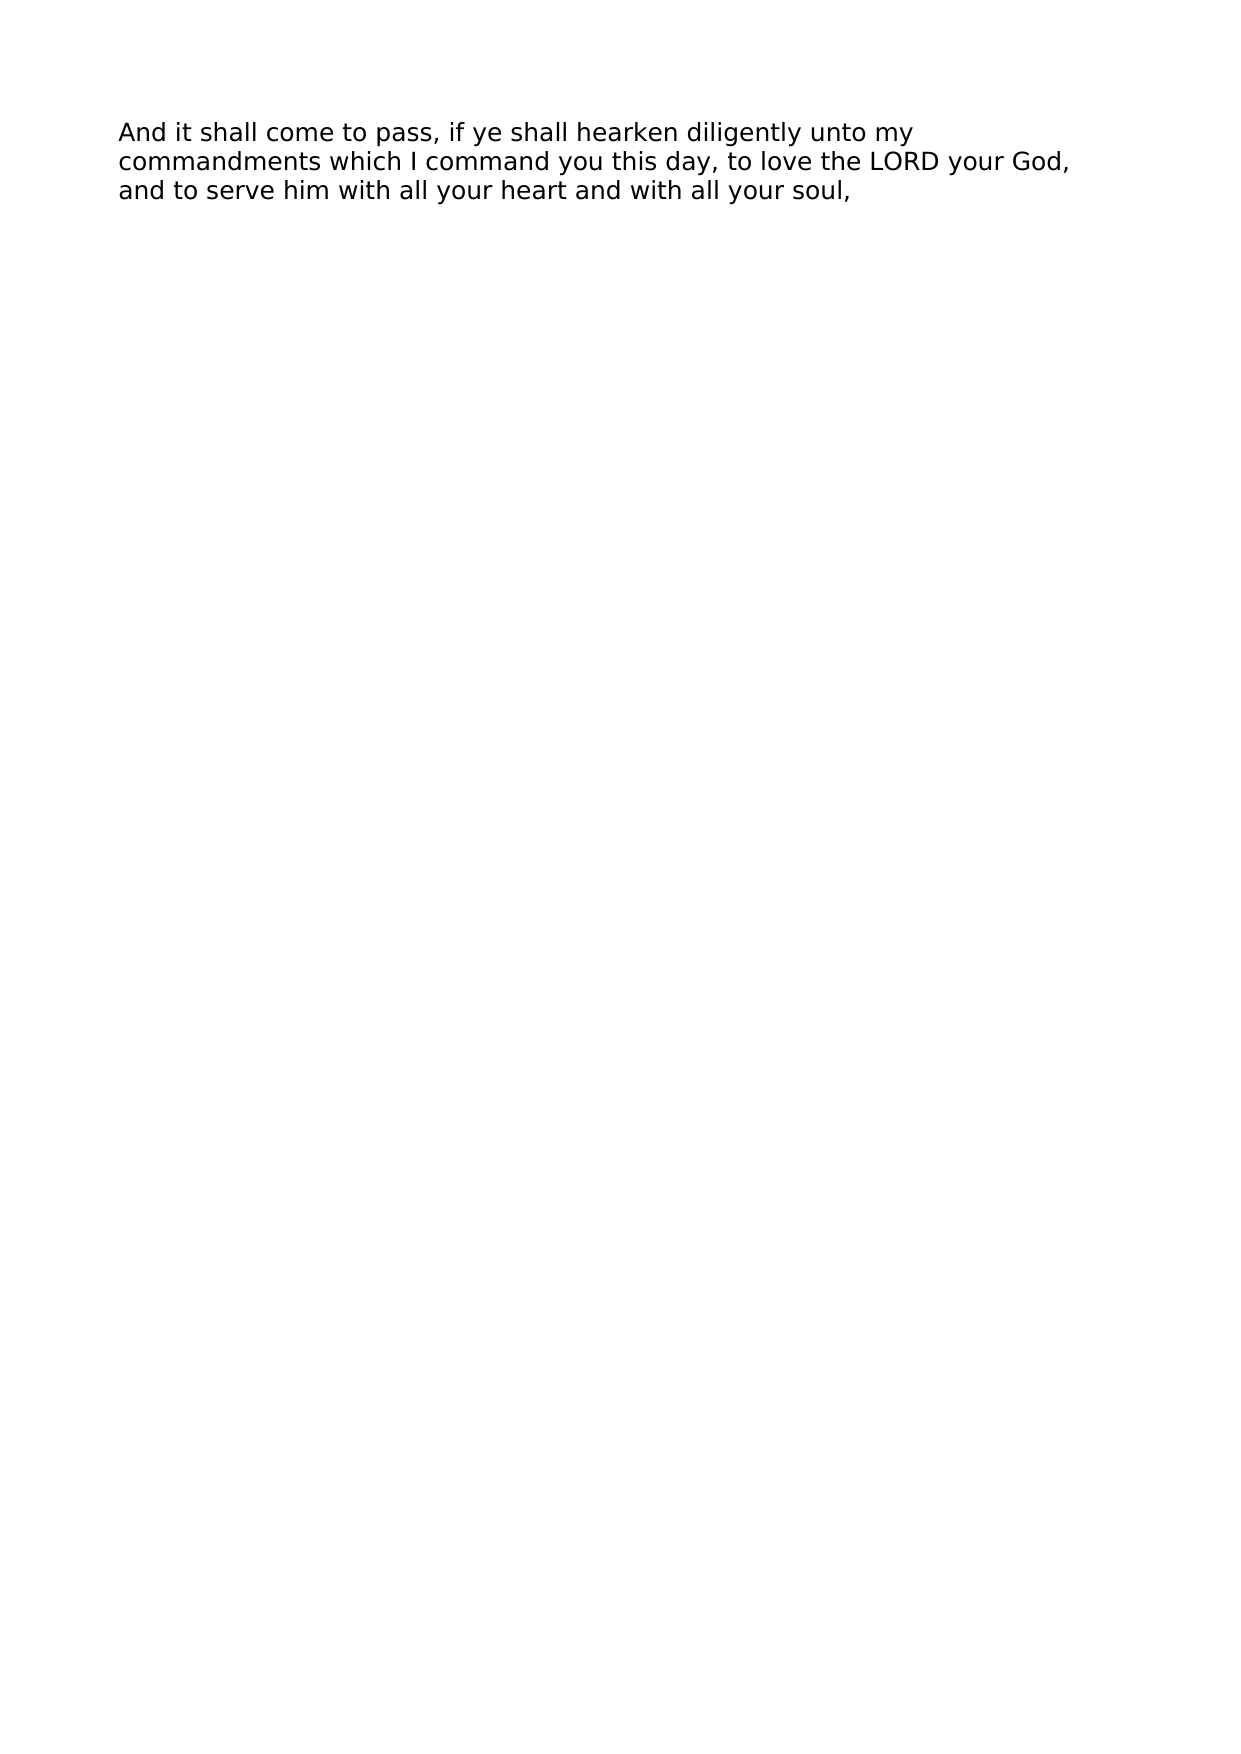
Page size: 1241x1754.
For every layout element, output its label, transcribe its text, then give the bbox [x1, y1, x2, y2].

text And it shall come to pass, if ye shall hearken diligently unto my commandments which I command you this day, to love the LORD your God, and to serve him with all your heart and with all your soul, [118, 118, 1122, 206]
